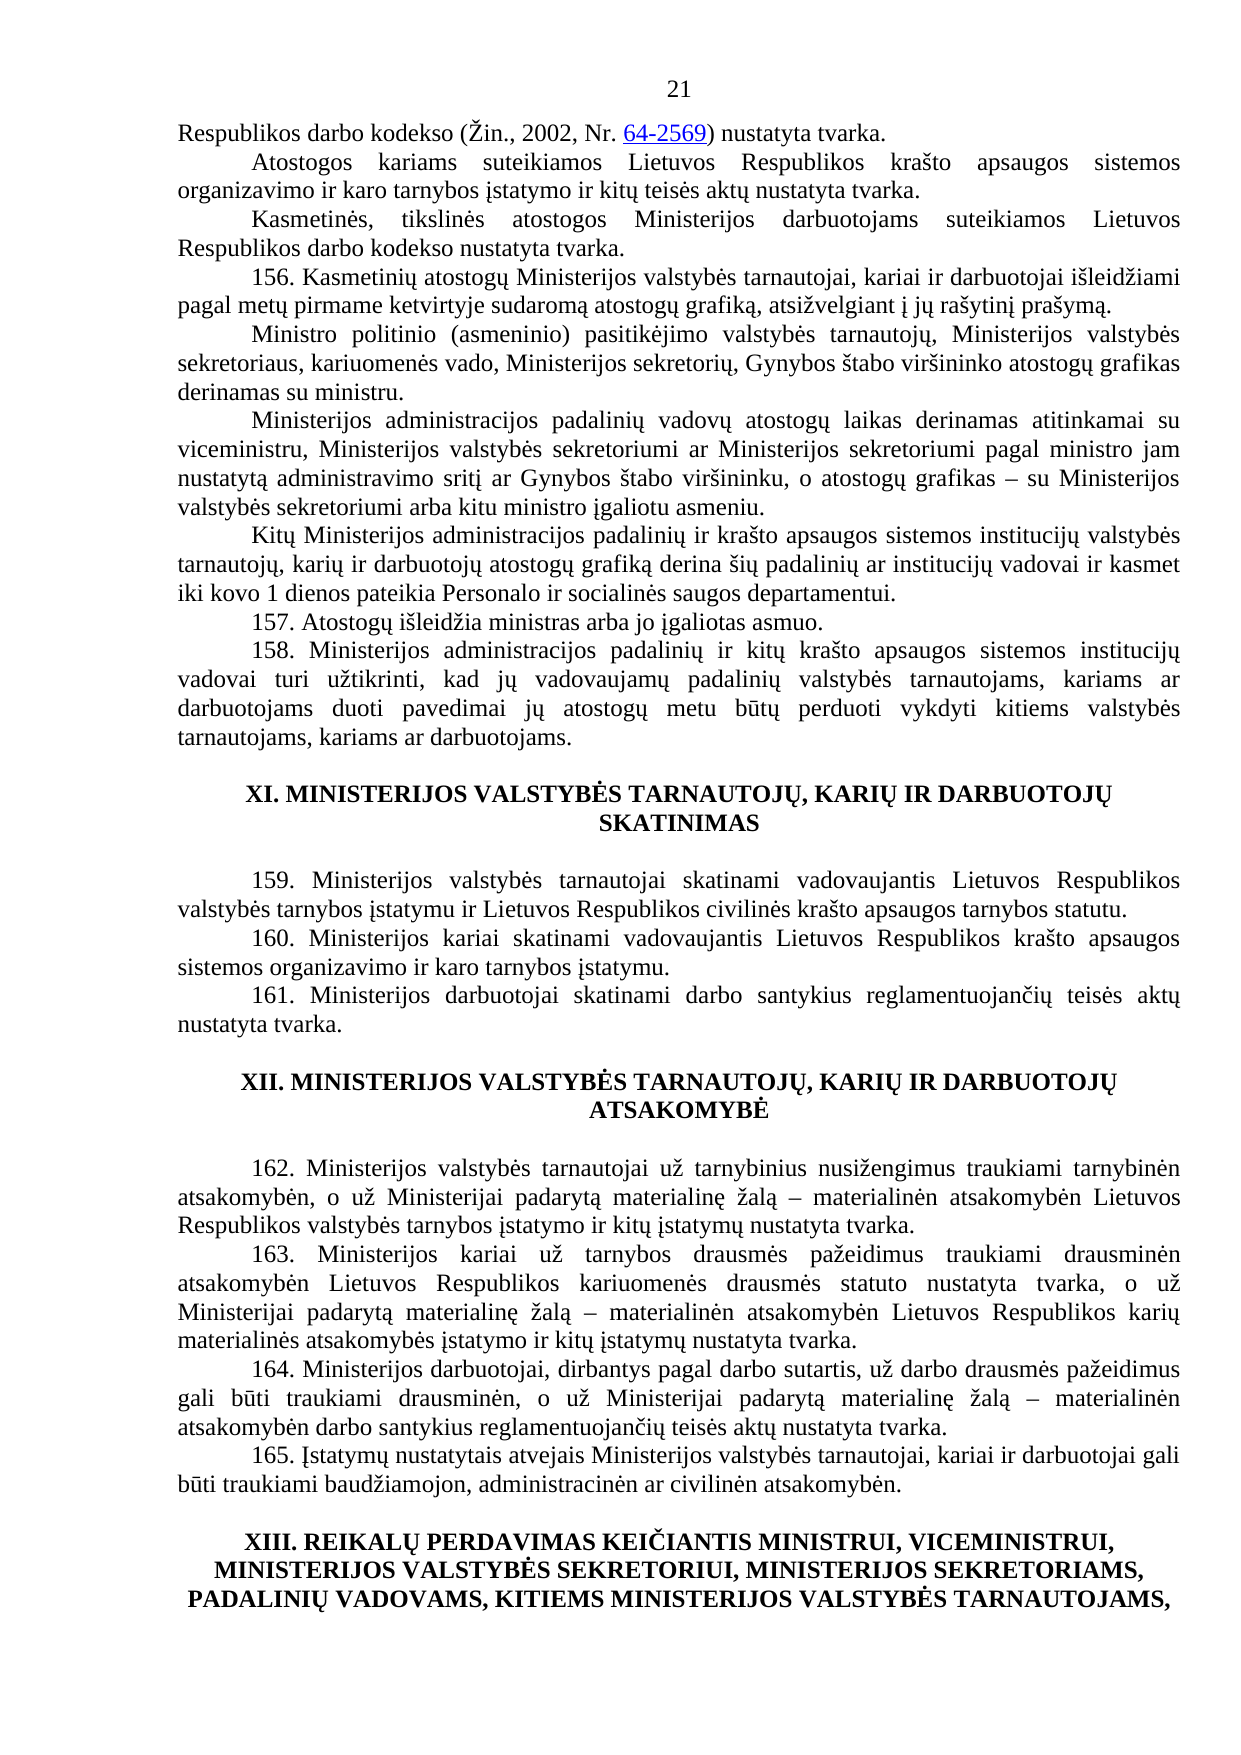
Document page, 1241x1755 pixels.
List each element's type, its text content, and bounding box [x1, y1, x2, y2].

text 161. Ministerijos darbuotojai skatinami darbo santykius reglamentuojančių teisės aktų nustatyta tvarka. [177, 981, 1181, 1038]
text Ministerijos administracijos padalinių vadovų atostogų laikas derinamas atitinkamai su viceministru, Ministerijos valstybės sekretoriumi ar Ministerijos sekretoriumi pagal ministro jam nustatytą administravimo sritį ar Gynybos štabo viršininku, o atostogų grafikas – su Ministerijos valstybės sekretoriumi arba kitu ministro įgaliotu asmeniu. [177, 406, 1181, 521]
text 165. Įstatymų nustatytais atvejais Ministerijos valstybės tarnautojai, kariai ir darbuotojai gali būti traukiami baudžiamojon, administracinėn ar civilinėn atsakomybėn. [177, 1441, 1181, 1498]
text 160. Ministerijos kariai skatinami vadovaujantis Lietuvos Respublikos krašto apsaugos sistemos organizavimo ir karo tarnybos įstatymu. [177, 923, 1181, 981]
text Kasmetinės, tikslinės atostogos Ministerijos darbuotojams suteikiamos Lietuvos Respublikos darbo kodekso nustatyta tvarka. [177, 204, 1181, 262]
text 158. Ministerijos administracijos padalinių ir kitų krašto apsaugos sistemos institucijų vadovai turi užtikrinti, kad jų vadovaujamų padalinių valstybės tarnautojams, kariams ar darbuotojams duoti pavedimai jų atostogų metu būtų perduoti vykdyti kitiems valstybės tarnautojams, kariams ar darbuotojams. [177, 636, 1181, 751]
text 163. Ministerijos kariai už tarnybos drausmės pažeidimus traukiami drausminėn atsakomybėn Lietuvos Respublikos kariuomenės drausmės statuto nustatyta tvarka, o už Ministerijai padarytą materialinę žalą – materialinėn atsakomybėn Lietuvos Respublikos karių materialinės atsakomybės įstatymo ir kitų įstatymų nustatyta tvarka. [177, 1239, 1181, 1354]
text XIII. REIKALŲ PERDAVIMAS KEIČIANTIS MINISTRUI, VICEMINISTRUI, MINISTERIJOS VALSTYBĖS SEKRETORIUI, MINISTERIJOS SEKRETORIAMS, PADALINIŲ VADOVAMS, KITIEMS MINISTERIJOS VALSTYBĖS TARNAUTOJAMS, [177, 1527, 1181, 1613]
text 156. Kasmetinių atostogų Ministerijos valstybės tarnautojai, kariai ir darbuotojai išleidžiami pagal metų pirmame ketvirtyje sudaromą atostogų grafiką, atsižvelgiant į jų rašytinį prašymą. [177, 262, 1181, 319]
text 162. Ministerijos valstybės tarnautojai už tarnybinius nusižengimus traukiami tarnybinėn atsakomybėn, o už Ministerijai padarytą materialinę žalą – materialinėn atsakomybėn Lietuvos Respublikos valstybės tarnybos įstatymo ir kitų įstatymų nustatyta tvarka. [177, 1153, 1181, 1239]
text Respublikos darbo kodekso (Žin., 2002, Nr. 64-2569) nustatyta tvarka. [177, 118, 1181, 147]
text Kitų Ministerijos administracijos padalinių ir krašto apsaugos sistemos institucijų valstybės tarnautojų, karių ir darbuotojų atostogų grafiką derina šių padalinių ar institucijų vadovai ir kasmet iki kovo 1 dienos pateikia Personalo ir socialinės saugos departamentui. [177, 521, 1181, 607]
text 157. Atostogų išleidžia ministras arba jo įgaliotas asmuo. [177, 607, 1181, 636]
text 159. Ministerijos valstybės tarnautojai skatinami vadovaujantis Lietuvos Respublikos valstybės tarnybos įstatymu ir Lietuvos Respublikos civilinės krašto apsaugos tarnybos statutu. [177, 866, 1181, 923]
text 164. Ministerijos darbuotojai, dirbantys pagal darbo sutartis, už darbo drausmės pažeidimus gali būti traukiami drausminėn, o už Ministerijai padarytą materialinę žalą – materialinėn atsakomybėn darbo santykius reglamentuojančių teisės aktų nustatyta tvarka. [177, 1354, 1181, 1441]
text Atostogos kariams suteikiamos Lietuvos Respublikos krašto apsaugos sistemos organizavimo ir karo tarnybos įstatymo ir kitų teisės aktų nustatyta tvarka. [177, 147, 1181, 204]
text XI. MINISTERIJOS VALSTYBĖS TARNAUTOJŲ, KARIŲ IR DARBUOTOJŲ SKATINIMAS [177, 779, 1181, 837]
text XII. MINISTERIJOS VALSTYBĖS TARNAUTOJŲ, KARIŲ IR DARBUOTOJŲ ATSAKOMYBĖ [177, 1067, 1181, 1124]
text Ministro politinio (asmeninio) pasitikėjimo valstybės tarnautojų, Ministerijos valstybės sekretoriaus, kariuomenės vado, Ministerijos sekretorių, Gynybos štabo viršininko atostogų grafikas derinamas su ministru. [177, 319, 1181, 406]
